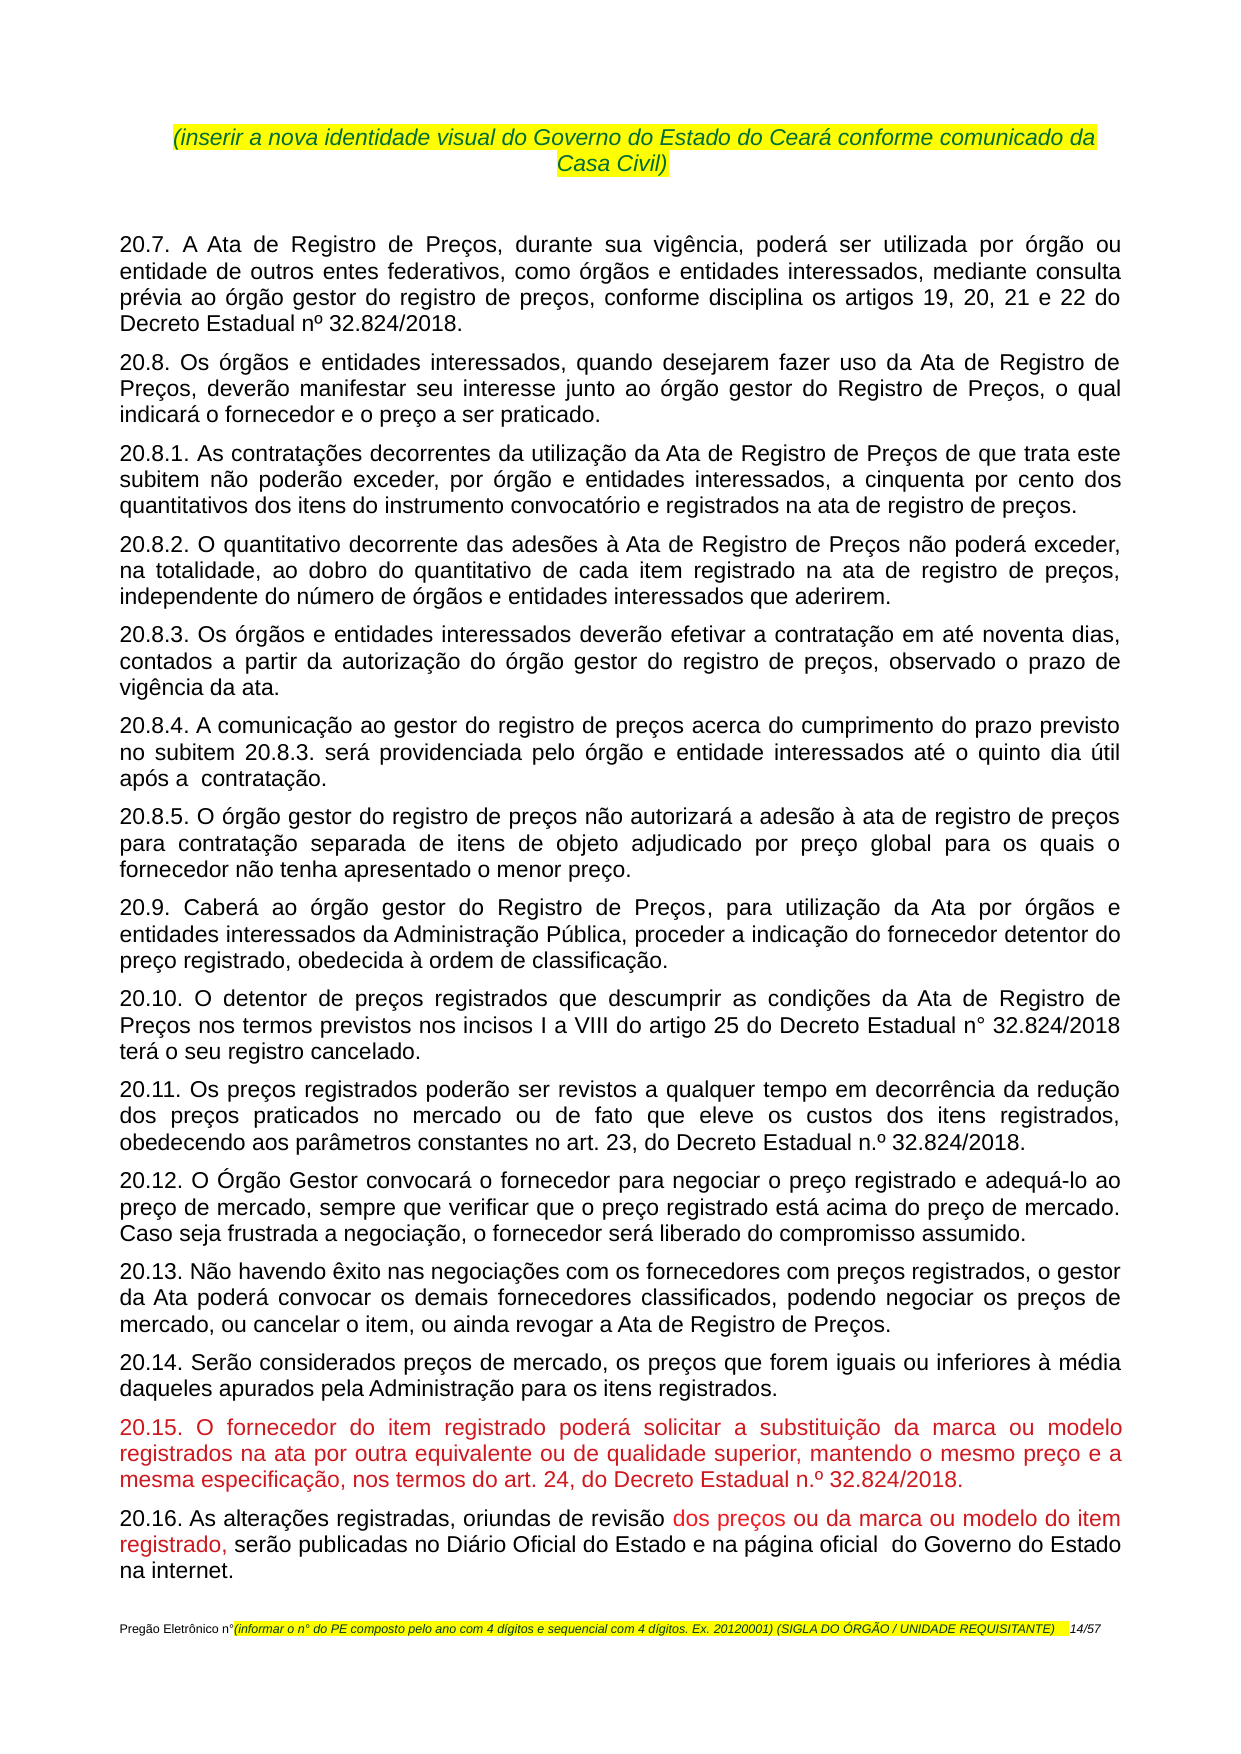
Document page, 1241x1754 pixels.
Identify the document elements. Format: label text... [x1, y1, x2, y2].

text 20.8. Os órgãos e entidades interessados, quando desejarem fazer uso da Ata de Registro de Preços, deverão manifestar seu interesse junto ao órgão gestor do Registro de Preços, o qual indicará o fornecedor e o preço a ser praticado. [119, 349, 1121, 428]
text 20.10. O detentor de preços registrados que descumprir as condições da Ata de Registro de Preços nos termos previstos nos incisos I a VIII do artigo 25 do Decreto Estadual n° 32.824/2018 terá o seu registro cancelado. [119, 985, 1121, 1064]
text 20.16. As alterações registradas, oriundas de revisão dos preços ou da marca ou modelo do item registrado, serão publicadas no Diário Oficial do Estado e na página oficial do Governo do Estado na internet. [119, 1504, 1121, 1583]
text 20.8.4. A comunicação ao gestor do registro de preços acerca do cumprimento do prazo previsto no subitem 20.8.3. será providenciada pelo órgão e entidade interessados até o quinto dia útil após a contratação. [119, 712, 1121, 791]
text 20.8.2. O quantitativo decorrente das adesões à Ata de Registro de Preços não poderá exceder, na totalidade, ao dobro do quantitativo de cada item registrado na ata de registro de preços, independente do número de órgãos e entidades interessados que aderirem. [119, 531, 1121, 609]
text 20.7. A Ata de Registro de Preços, durante sua vigência, poderá ser utilizada por órgão ou entidade de outros entes federativos, como órgãos e entidades interessados, mediante consulta prévia ao órgão gestor do registro de preços, conforme disciplina os artigos 19, 20, 21 e 22 do Decreto Estadual nº 32.824/2018. [119, 231, 1121, 337]
text 20.8.1. As contratações decorrentes da utilização da Ata de Registro de Preços de que trata este subitem não poderão exceder, por órgão e entidades interessados, a cinquenta por cento dos quantitativos dos itens do instrumento convocatório e registrados na ata de registro de preços. [119, 439, 1121, 519]
text 20.9. Caberá ao órgão gestor do Registro de Preços, para utilização da Ata por órgãos e entidades interessados da Administração Pública, proceder a indicação do fornecedor detentor do preço registrado, obedecida à ordem de classificação. [119, 894, 1121, 973]
text 20.8.5. O órgão gestor do registro de preços não autorizará a adesão à ata de registro de preços para contratação separada de itens de objeto adjudicado por preço global para os quais o fornecedor não tenha apresentado o menor preço. [119, 803, 1121, 882]
text 20.8.3. Os órgãos e entidades interessados deverão efetivar a contratação em até noventa dias, contados a partir da autorização do órgão gestor do registro de preços, observado o prazo de vigência da ata. [119, 621, 1121, 701]
text 20.13. Não havendo êxito nas negociações com os fornecedores com preços registrados, o gestor da Ata poderá convocar os demais fornecedores classificados, podendo negociar os preços de mercado, ou cancelar o item, ou ainda revogar a Ata de Registro de Preços. [119, 1258, 1121, 1337]
text 20.11. Os preços registrados poderão ser revistos a qualquer tempo em decorrência da redução dos preços praticados no mercado ou de fato que eleve os custos dos itens registrados, obedecendo aos parâmetros constantes no art. 23, do Decreto Estadual n.º 32.824/2018. [119, 1076, 1121, 1155]
text 20.14. Serão considerados preços de mercado, os preços que forem iguais ou inferiores à média daqueles apurados pela Administração para os itens registrados. [119, 1349, 1121, 1402]
text 20.15. O fornecedor do item registrado poderá solicitar a substituição da marca ou modelo registrados na ata por outra equivalente ou de qualidade superior, mantendo o mesmo preço e a mesma especificação, nos termos do art. 24, do Decreto Estadual n.º 32.824/2018. [119, 1413, 1123, 1493]
text 20.12. O Órgão Gestor convocará o fornecedor para negociar o preço registrado e adequá-lo ao preço de mercado, sempre que verificar que o preço registrado está acima do preço de mercado. Caso seja frustrada a negociação, o fornecedor será liberado do compromisso assumido. [119, 1167, 1121, 1246]
